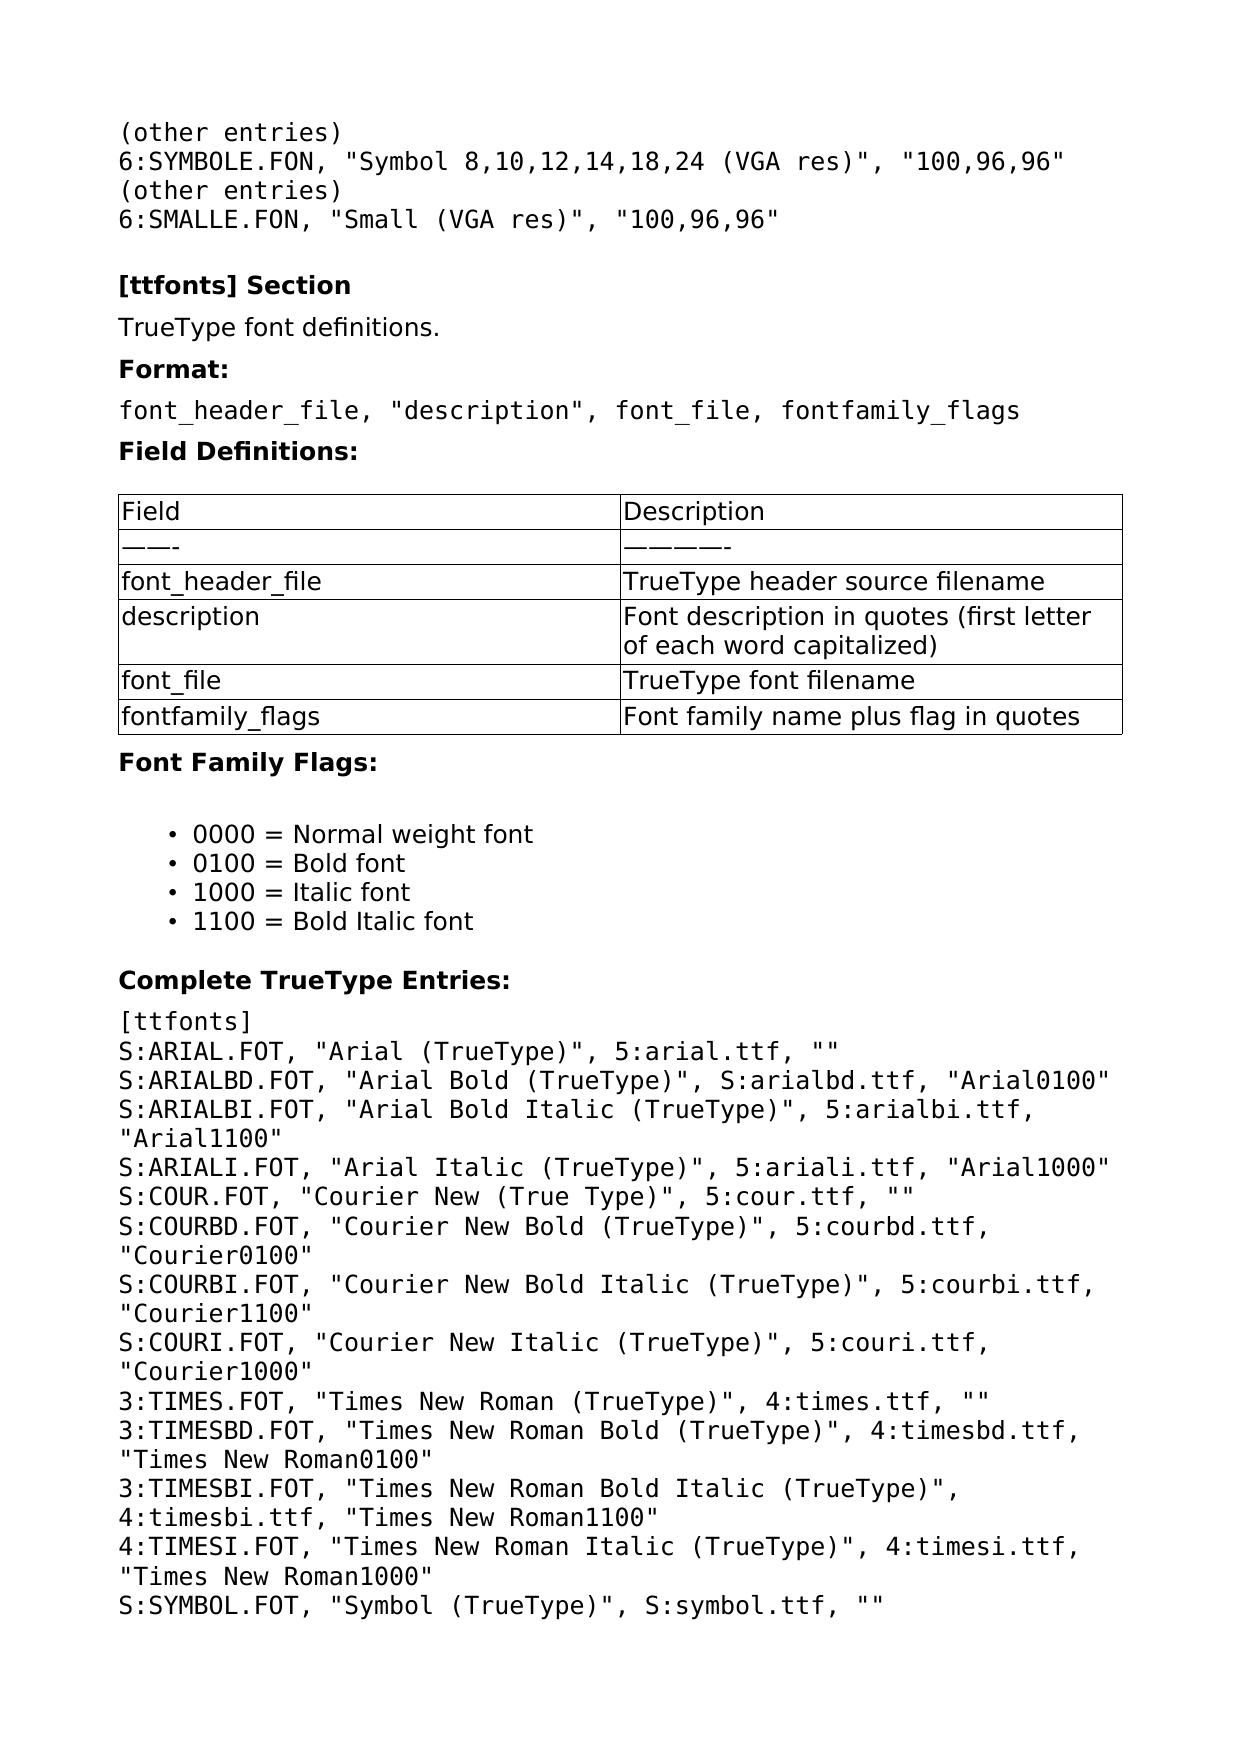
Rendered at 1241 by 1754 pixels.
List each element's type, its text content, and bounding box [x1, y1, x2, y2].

table_header Field [119, 495, 620, 529]
table_cell fontfamily_flags [119, 700, 620, 734]
list 1000 = Italic font [177, 878, 1122, 907]
text Field Definitions: [118, 437, 1122, 467]
text TrueType font definitions. [118, 313, 1122, 342]
text [ttfonts] S:ARIAL.FOT, "Arial (TrueType)", 5:arial.ttf, "" S:ARIALBD.FOT, "Arial Bold (TrueType)", S:arialbd.ttf, "Arial0100" S:ARIALBI.FOT, "Arial Bold Italic (TrueType)", 5:arialbi.ttf, "Arial1100" S:ARIALI.FOT, "Arial Italic (TrueType)", 5:ariali.ttf, "Arial1000" S:COUR.FOT, "Courier New (True Type)", 5:cour.ttf, "" S:COURBD.FOT, "Courier New Bold (TrueType)", 5:courbd.ttf, "Courier0100" S:COURBI.FOT, "Courier New Bold Italic (TrueType)", 5:courbi.ttf, "Courier1100" S:COURI.FOT, "Courier New Italic (TrueType)", 5:couri.ttf, "Courier1000" 3:TIMES.FOT, "Times New Roman (TrueType)", 4:times.ttf, "" 3:TIMESBD.FOT, "Times New Roman Bold (TrueType)", 4:timesbd.ttf, "Times New Roman0100" 3:TIMESBI.FOT, "Times New Roman Bold Italic (TrueType)", 4:timesbi.ttf, "Times New Roman1100" 4:TIMESI.FOT, "Times New Roman Italic (TrueType)", 4:timesi.ttf, "Times New Roman1000" S:SYMBOL.FOT, "Symbol (TrueType)", S:symbol.ttf, "" [118, 1008, 1122, 1620]
table_cell description [119, 600, 620, 663]
table_cell ——- [119, 530, 620, 564]
table_header Description [621, 495, 1122, 529]
list 0000 = Normal weight font [177, 820, 1122, 849]
table_cell Font family name plus flag in quotes [621, 700, 1122, 734]
table_cell TrueType header source filename [621, 565, 1122, 599]
table_cell TrueType font filename [621, 665, 1122, 699]
table_cell ————- [621, 530, 1122, 564]
text font_header_file, "description", font_file, fontfamily_flags [118, 397, 1122, 426]
text Font Family Flags: [118, 749, 1122, 778]
table_cell font_file [119, 665, 620, 699]
list 0100 = Bold font [177, 849, 1122, 878]
table_cell Font description in quotes (first letter of each word capitalized) [621, 600, 1122, 663]
table_cell font_header_file [119, 565, 620, 599]
text Complete TrueType Entries: [118, 966, 1122, 995]
text (other entries) 6:SYMBOLE.FON, "Symbol 8,10,12,14,18,24 (VGA res)", "100,96,96" (other entries) 6:SMALLE.FON, "Small (VGA res)", "100,96,96" [118, 118, 1122, 235]
text Format: [118, 355, 1122, 384]
list 1100 = Bold Italic font [177, 907, 1122, 936]
subtitle [ttfonts] Section [118, 272, 1122, 301]
